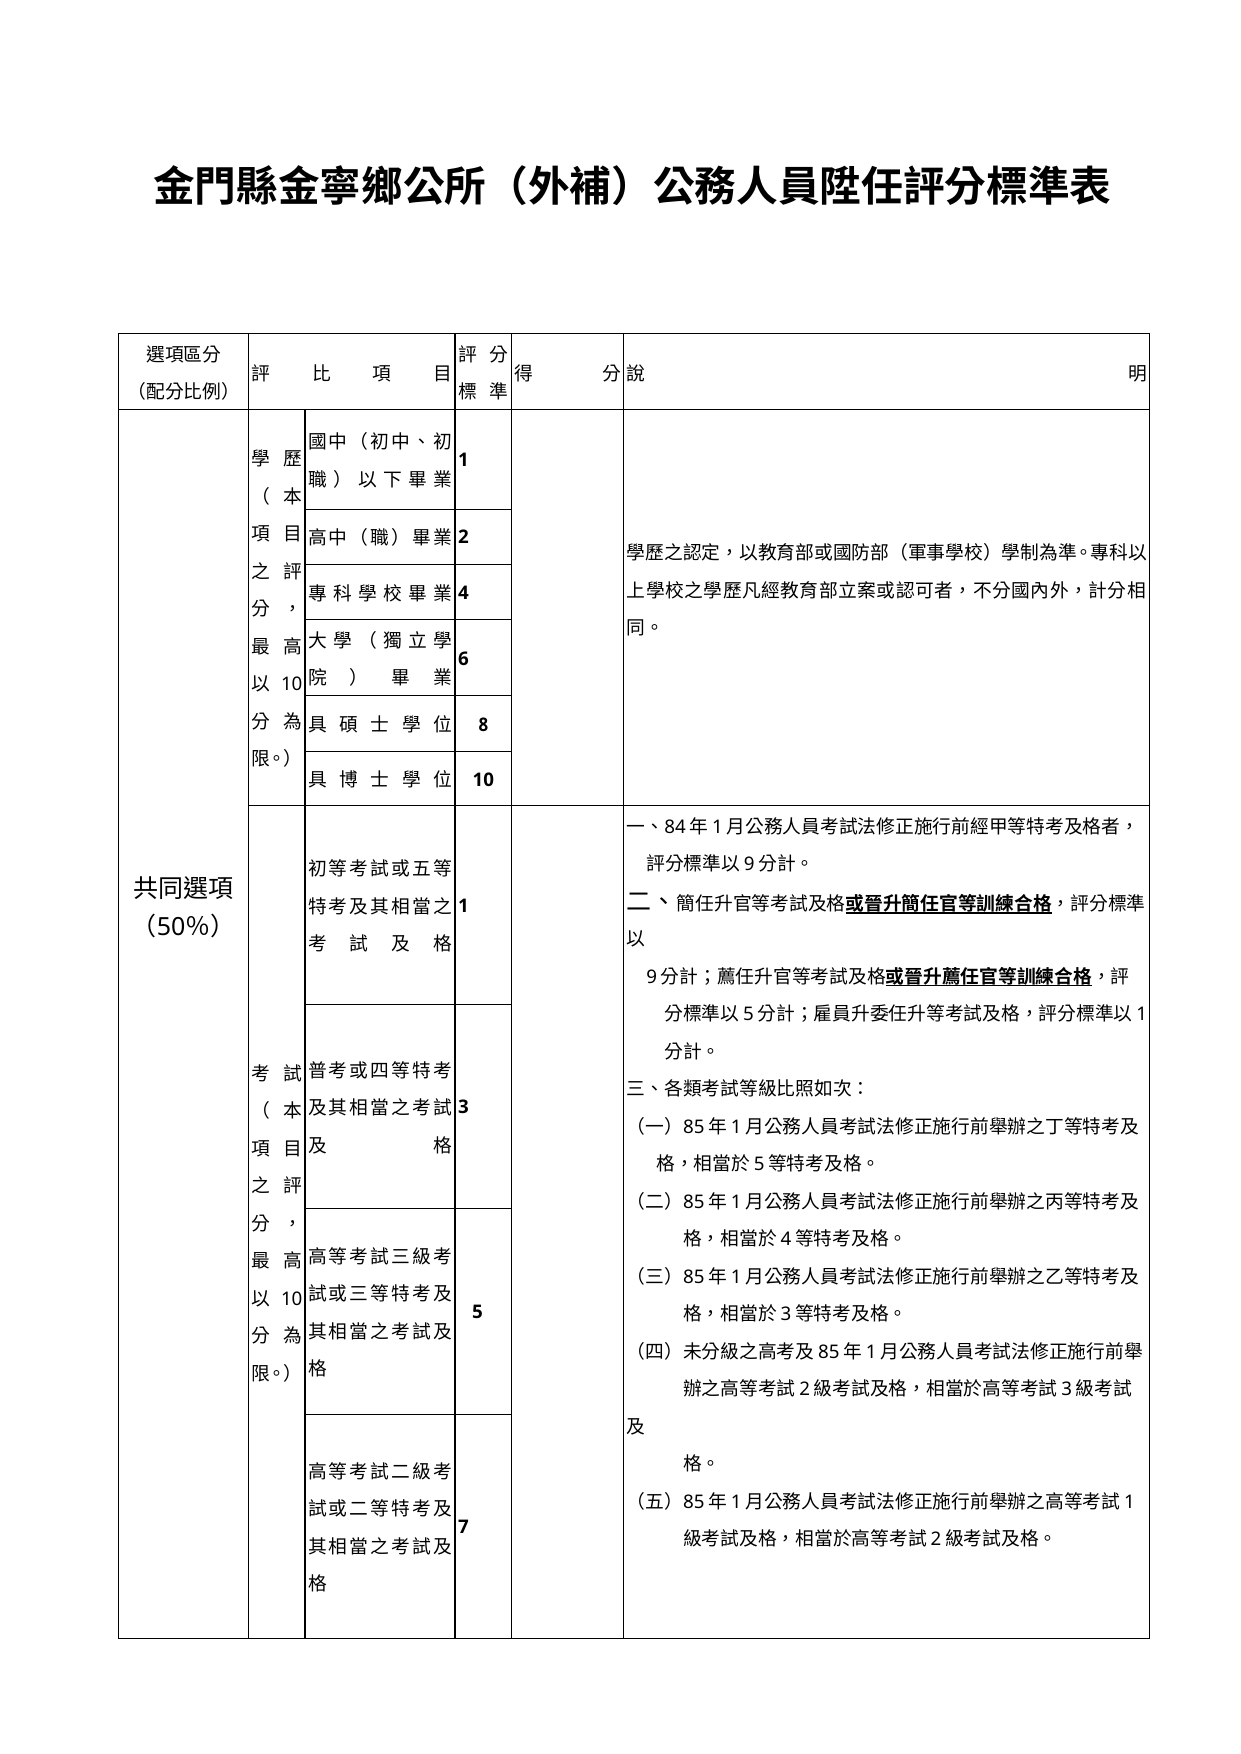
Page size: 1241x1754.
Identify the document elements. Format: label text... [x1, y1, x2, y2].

table_cell 1 [456, 806, 511, 1004]
table_cell 高等考試三級考試或三等特考及其相當之考試及格 [306, 1209, 454, 1414]
table_header 評比項目 [249, 334, 454, 409]
table_cell 3 [456, 1005, 511, 1208]
table_cell 2 [456, 510, 511, 563]
table_cell 具碩士學位 [306, 696, 454, 751]
table_cell 4 [456, 565, 511, 619]
text 金門縣金寧鄉公所（外補）公務人員陞任評分標準表 [118, 146, 1146, 221]
table_cell 共同選項 （50％） [119, 410, 248, 1637]
table_header 評分標準 [456, 334, 511, 409]
table_header 說明 [624, 334, 1149, 409]
table_header 選項區分 （配分比例） [119, 334, 248, 409]
table_cell 7 [456, 1415, 511, 1637]
table_cell 考試（本項目之評分，最高以10分為限。） [249, 806, 304, 1637]
table_cell [512, 806, 623, 1637]
table_header 得分 [512, 334, 623, 409]
table_cell 學歷之認定，以教育部或國防部（軍事學校）學制為準。專科以上學校之學歷凡經教育部立案或認可者，不分國內外，計分相同。 [624, 410, 1149, 805]
table_cell 初等考試或五等特考及其相當之考試及格 [306, 806, 454, 1004]
table_cell 高等考試二級考試或二等特考及其相當之考試及格 [306, 1415, 454, 1637]
table_cell 5 [456, 1209, 511, 1414]
table_cell 普考或四等特考及其相當之考試及格 [306, 1005, 454, 1208]
table_cell [512, 410, 623, 805]
table_cell 具博士學位 [306, 752, 454, 805]
table_cell 10 [456, 752, 511, 805]
table_cell 專科學校畢業 [306, 565, 454, 619]
table_cell 1 [456, 410, 511, 509]
table_cell 高中（職）畢業 [306, 510, 454, 563]
table_cell 學歷（本項目之評分，最高以10分為限。） [249, 410, 304, 805]
table_cell 84年1月公務人員考試法修正施行前經甲等特考及格者， 評分標準以9分計。 簡任升官等考試及格或晉升簡任官等訓練合格，評分標準以 9分計；薦任升官等考試及格或晉升薦任官等訓練合格，評 分標準以5分計；雇員升委任升等考試及格，評分標準以1 分計。 各類考試等級比照如次： 85年1月公務人員考試法修正施行前舉辦之丁等特考及 格，相當於5等特考及格。 85年1月公務人員考試法修正施行前舉辦之丙等特考及 格，相當於4等特考及格。 85年1月公務人員考試法修正施行前舉辦之乙等特考及 格，相當於3等特考及格。 未分級之高考及85年1月公務人員考試法修正施行前舉 辦之高等考試2級考試及格，相當於高等考試3級考試及 格。 85年1月公務人員考試法修正施行前舉辦之高等考試1 級考試及格，相當於高等考試2級考試及格。 專門職業及技術人員高普考試及格，且取得轉任相當職務 公務人員任用資格者，比照公務人員高普考試等級計分。 檢覈及銓定資格考試及格，比照公務人員高普考試各等級 調降１分。 （八）國軍上校軍官轉任公務人員考試及格、國軍上校以上軍官外職停役轉任公務人員檢覈及格，評分標準均以4分計。 原分類職位公務人員各職等考試及格，比照計分標準如下： 第1、2職等：１分。 第3職等：２分。 第5職等：３分。 第6職等：３．５分。 第7、8職等：４分。 第9職等：５分。 第10職等：５分。 具有與擬陞任職務等級相當、工作性質相同之職業證照者， 得視職缺之職責程度及業務性質，經甄審委員會審查後，照上列評分標準再加１分。 辦理下列出缺職務之陞任評分時，本項考試不予評分： 派用機關之各項職務。 一般行政機關內設置之派用職務。 （三）各機關（構）、學校採行證照用人制度或以學歷用人之職務。 [624, 806, 1149, 1637]
table_cell 8 [456, 696, 511, 751]
table_cell 6 [456, 620, 511, 695]
table_cell 大學（獨立學院）畢業 [306, 620, 454, 695]
table_cell 國中（初中、初職）以下畢業 [306, 410, 454, 509]
